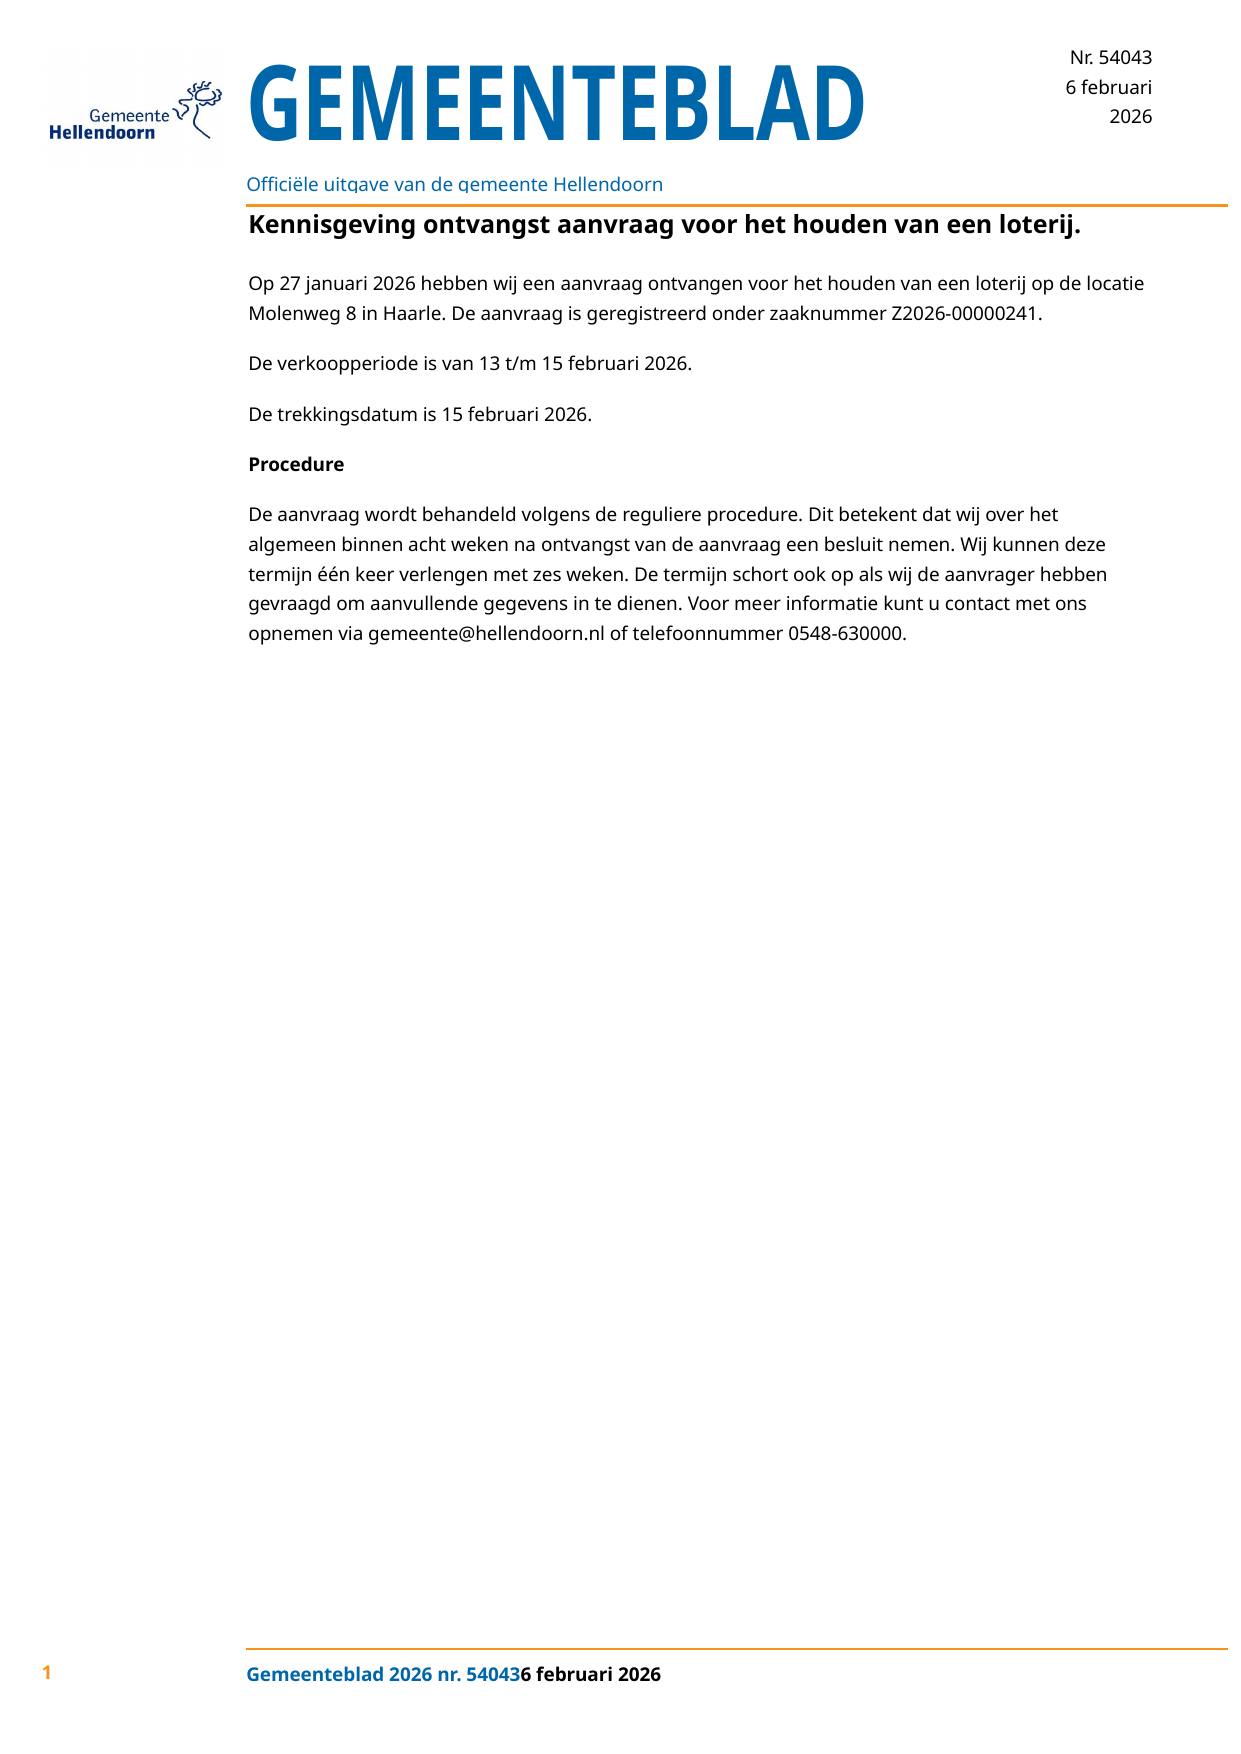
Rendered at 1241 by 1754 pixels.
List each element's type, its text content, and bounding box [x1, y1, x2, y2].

text Op 27 januari 2026 hebben wij een aanvraag ontvangen voor het houden van een loterij op de locatie Molenweg 8 in Haarle. De aanvraag is geregistreerd onder zaaknummer Z2026-00000241. [248, 270, 1152, 326]
text Kennisgeving ontvangst aanvraag voor het houden van een loterij. [248, 207, 1152, 241]
text De aanvraag wordt behandeld volgens de reguliere procedure. Dit betekent dat wij over het algemeen binnen acht weken na ontvangst van de aanvraag een besluit nemen. Wij kunnen deze termijn één keer verlengen met zes weken. De termijn schort ook op als wij de aanvrager hebben gevraagd om aanvullende gegevens in te dienen. Voor meer informatie kunt u contact met ons opnemen via gemeente@hellendoorn.nl of telefoonnummer 0548-630000. [248, 502, 1152, 646]
text De verkoopperiode is van 13 t/m 15 februari 2026. [248, 350, 1152, 376]
text Procedure [248, 451, 1152, 477]
picture [41, 47, 231, 172]
text De trekkingsdatum is 15 februari 2026. [248, 401, 1152, 426]
